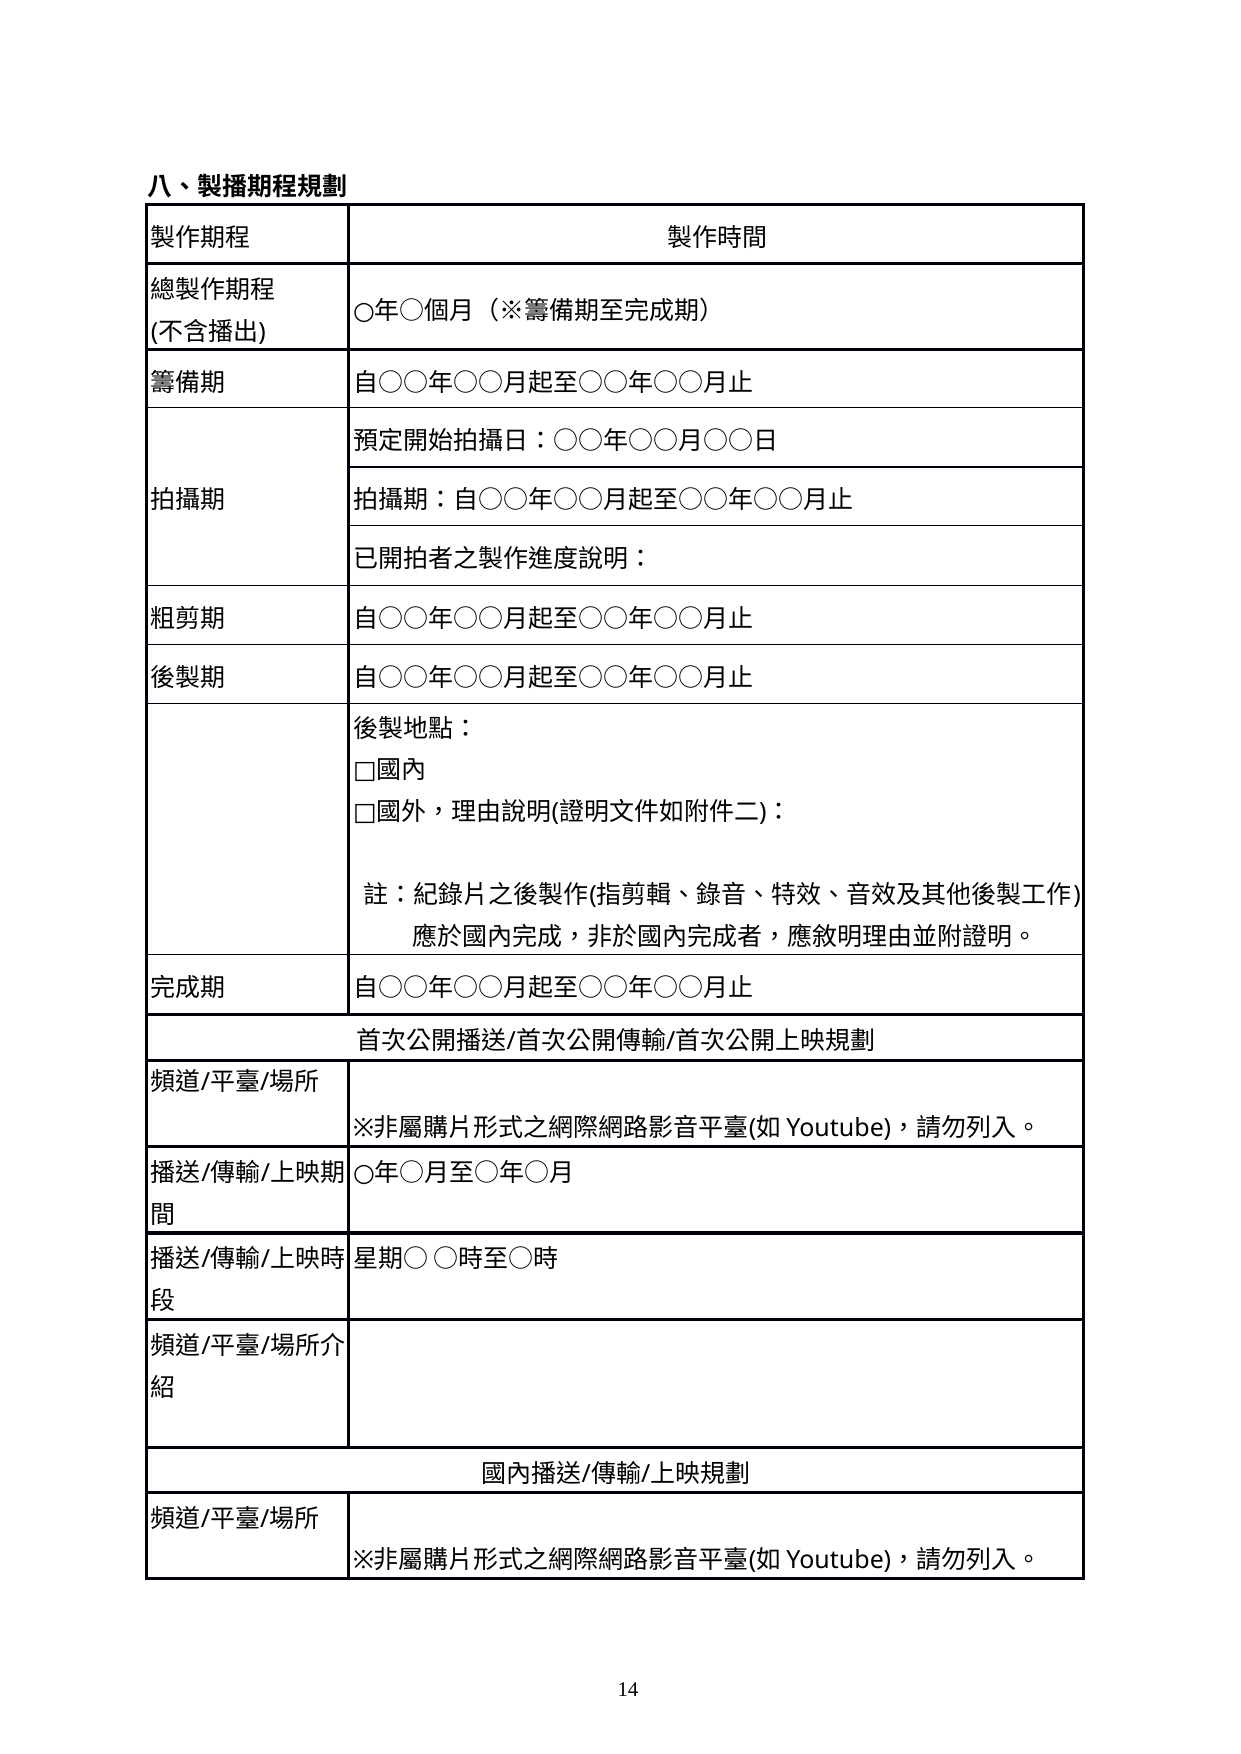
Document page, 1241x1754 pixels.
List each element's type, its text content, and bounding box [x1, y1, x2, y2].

table_cell 自○○年○○月起至○○年○○月止 [350, 586, 1082, 643]
table_cell 後製期 [148, 645, 347, 703]
table_cell 拍攝期：自○○年○○月起至○○年○○月止 [350, 468, 1082, 525]
table_cell 頻道/平臺/場所 [148, 1494, 347, 1577]
table_header 製作時間 [350, 206, 1082, 262]
table_cell 自○○年○○月起至○○年○○月止 [350, 351, 1082, 407]
table_cell ○年○月至○年○月 [350, 1148, 1082, 1231]
table_cell [148, 704, 347, 954]
table_cell 星期○ ○時至○時 [350, 1235, 1082, 1318]
table_cell 國內播送/傳輸/上映規劃 [148, 1449, 1082, 1491]
table_cell 籌備期 [148, 351, 347, 407]
table_cell 頻道/平臺/場所介紹 [148, 1321, 347, 1446]
table_cell 頻道/平臺/場所 [148, 1062, 347, 1145]
table_cell 首次公開播送/首次公開傳輸/首次公開上映規劃 [148, 1016, 1082, 1058]
table_cell 自○○年○○月起至○○年○○月止 [350, 645, 1082, 703]
table_cell [350, 1321, 1082, 1446]
table_cell ○年○個月（※籌備期至完成期） [350, 265, 1082, 348]
text 八、製播期程規劃 [148, 166, 1107, 203]
table_cell ※非屬購片形式之網際網路影音平臺(如Youtube)，請勿列入。 [350, 1062, 1082, 1145]
table_header 製作期程 [148, 206, 347, 262]
table_cell 自○○年○○月起至○○年○○月止 [350, 955, 1082, 1013]
table_cell 總製作期程 (不含播出) [148, 265, 347, 348]
table_cell 預定開始拍攝日：○○年○○月○○日 [350, 408, 1082, 466]
table_cell 已開拍者之製作進度說明： [350, 526, 1082, 584]
table_cell 後製地點： □國內 □國外，理由說明(證明文件如附件二)： 註：紀錄片之後製作(指剪輯、錄音、特效、音效及其他後製工作)應於國內完成，非於國內完成者，應敘明理由並附證明。 [350, 704, 1082, 954]
table_cell 拍攝期 [148, 408, 347, 584]
table_cell ※非屬購片形式之網際網路影音平臺(如Youtube)，請勿列入。 [350, 1494, 1082, 1577]
table_cell 完成期 [148, 955, 347, 1013]
table_cell 粗剪期 [148, 586, 347, 643]
table_cell 播送/傳輸/上映時段 [148, 1235, 347, 1318]
table_cell 播送/傳輸/上映期間 [148, 1148, 347, 1231]
